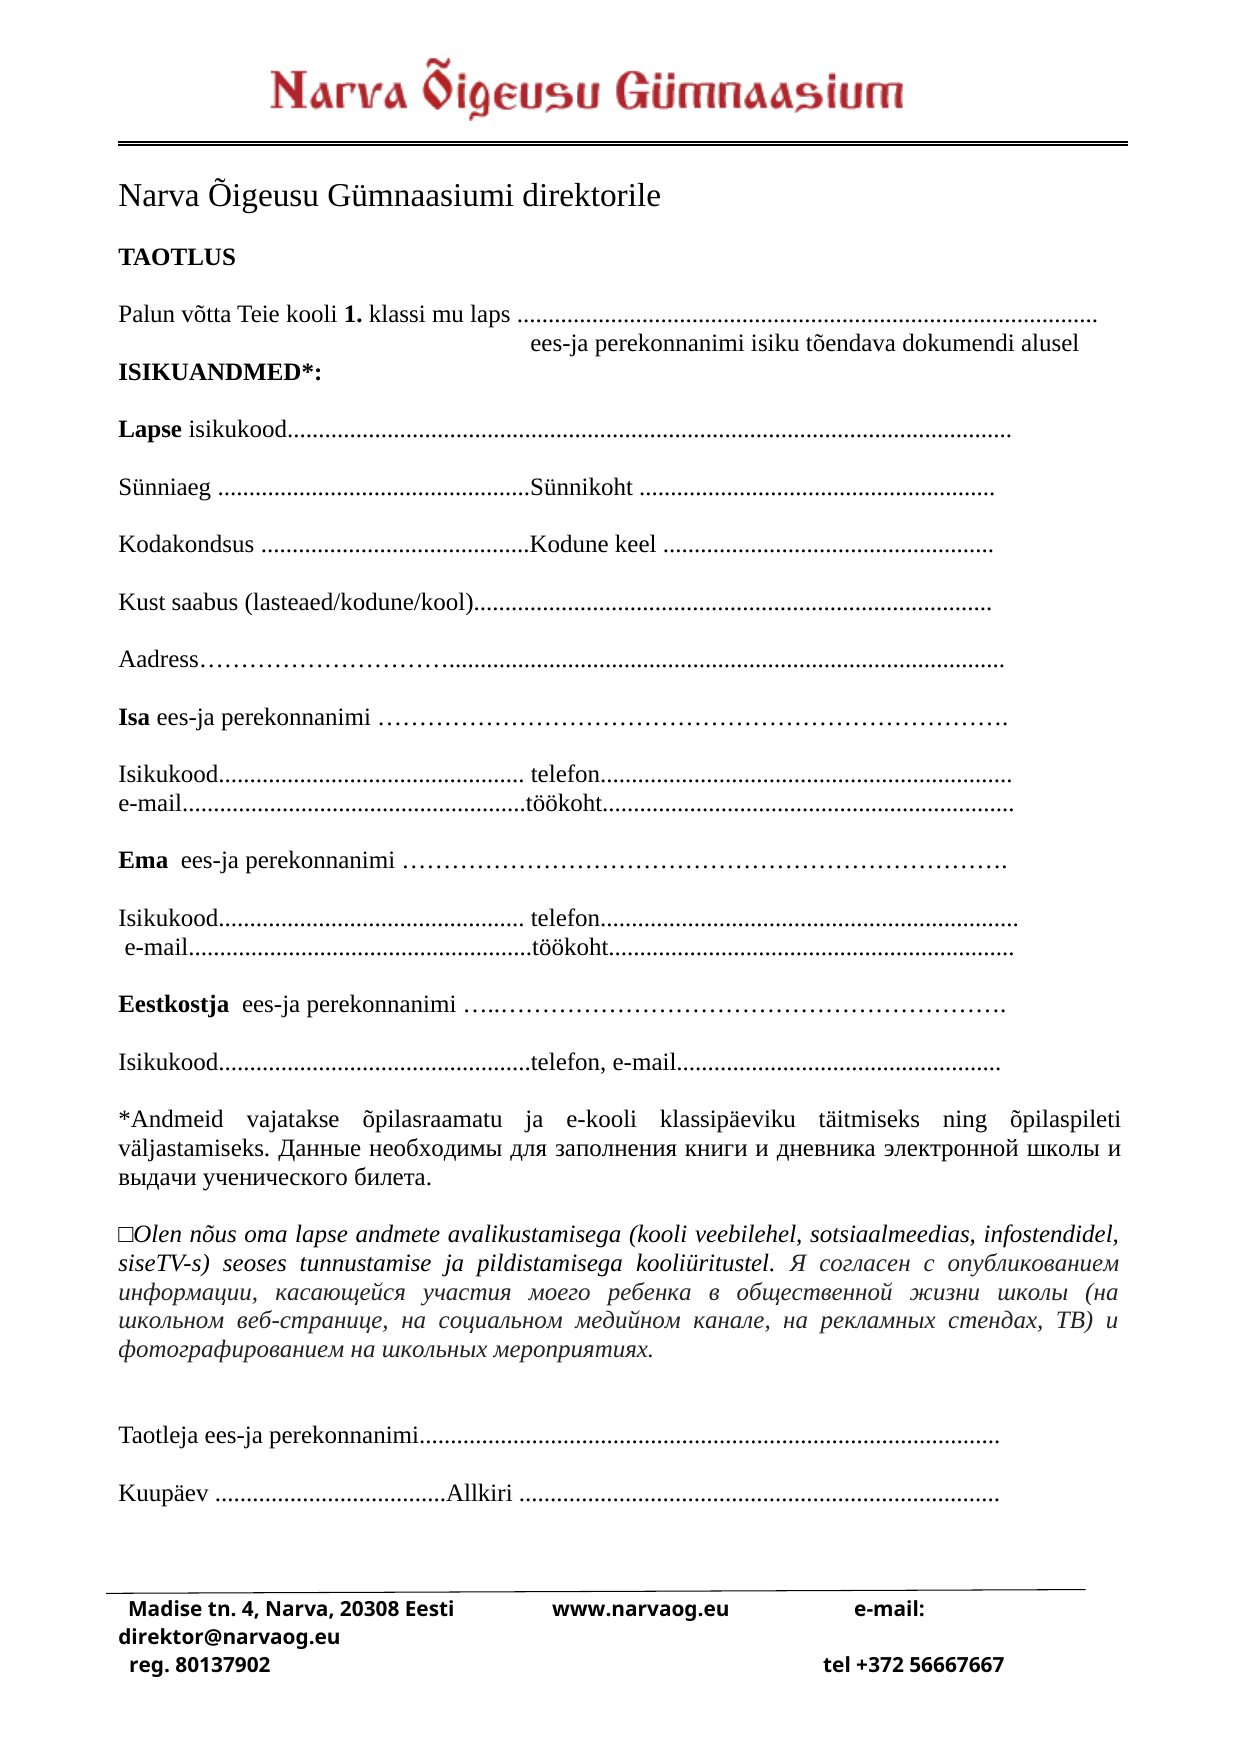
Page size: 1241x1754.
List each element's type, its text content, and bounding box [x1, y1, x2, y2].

text Palun võtta Teie kooli 1. klassi mu laps ............................................................................................. [118, 299, 1122, 328]
text Eestkostja ees-ja perekonnanimi …..……………………………………………………. [118, 989, 1122, 1018]
text e-mail.......................................................töökoht.................................................................. [118, 788, 1122, 817]
text ISIKUANDMED*: [118, 357, 1122, 386]
text □Olen nõus oma lapse andmete avalikustamisega (kooli veebilehel, sotsiaalmeedias, infostendidel, siseTV-s) seoses tunnustamise ja pildistamisega kooliüritustel. Я согласен с опубликованием информации, касающейся участия моего ребенка в общественной жизни школы (на школьном веб-странице, на социальном медийном канале, на рекламных стендах, ТВ) и фотографированием на школьных мероприятиях. [118, 1219, 1122, 1363]
text *Andmeid vajatakse õpilasraamatu ja e-kooli klassipäeviku täitmiseks ning õpilaspileti väljastamiseks. Данные необходимы для заполнения книги и дневника электронной школы и выдачи ученического билета. [118, 1104, 1122, 1191]
text e-mail.......................................................töökoht................................................................. [118, 932, 1122, 961]
text Sünniaeg ..................................................Sünnikoht ......................................................... [118, 472, 1122, 501]
text Isikukood..................................................telefon, e-mail.................................................... [118, 1047, 1122, 1076]
text Isikukood................................................. telefon................................................................... [118, 903, 1122, 932]
text ees-ja perekonnanimi isiku tõendava dokumendi alusel [413, 328, 1122, 357]
text Isa ees-ja perekonnanimi …………………………………………………………………. [118, 702, 1122, 731]
text Taotleja ees-ja perekonnanimi............................................................................................. [118, 1421, 1122, 1449]
text Ema ees-ja perekonnanimi ………………………………………………………………. [118, 846, 1122, 874]
text Kodakondsus ...........................................Kodune keel ..................................................... [118, 529, 1122, 558]
text Isikukood................................................. telefon.................................................................. [118, 759, 1122, 788]
text Lapse isikukood.................................................................................................................... [118, 414, 1122, 443]
text Kust saabus (lasteaed/kodune/kool)................................................................................... [118, 587, 1122, 616]
text TAOTLUS [118, 242, 1122, 271]
text Narva Õigeusu Gümnaasiumi direktorile [118, 175, 1122, 213]
text Kuupäev .....................................Allkiri ............................................................................. [118, 1478, 1122, 1507]
text Aadress…………………………......................................................................................... [118, 644, 1122, 673]
